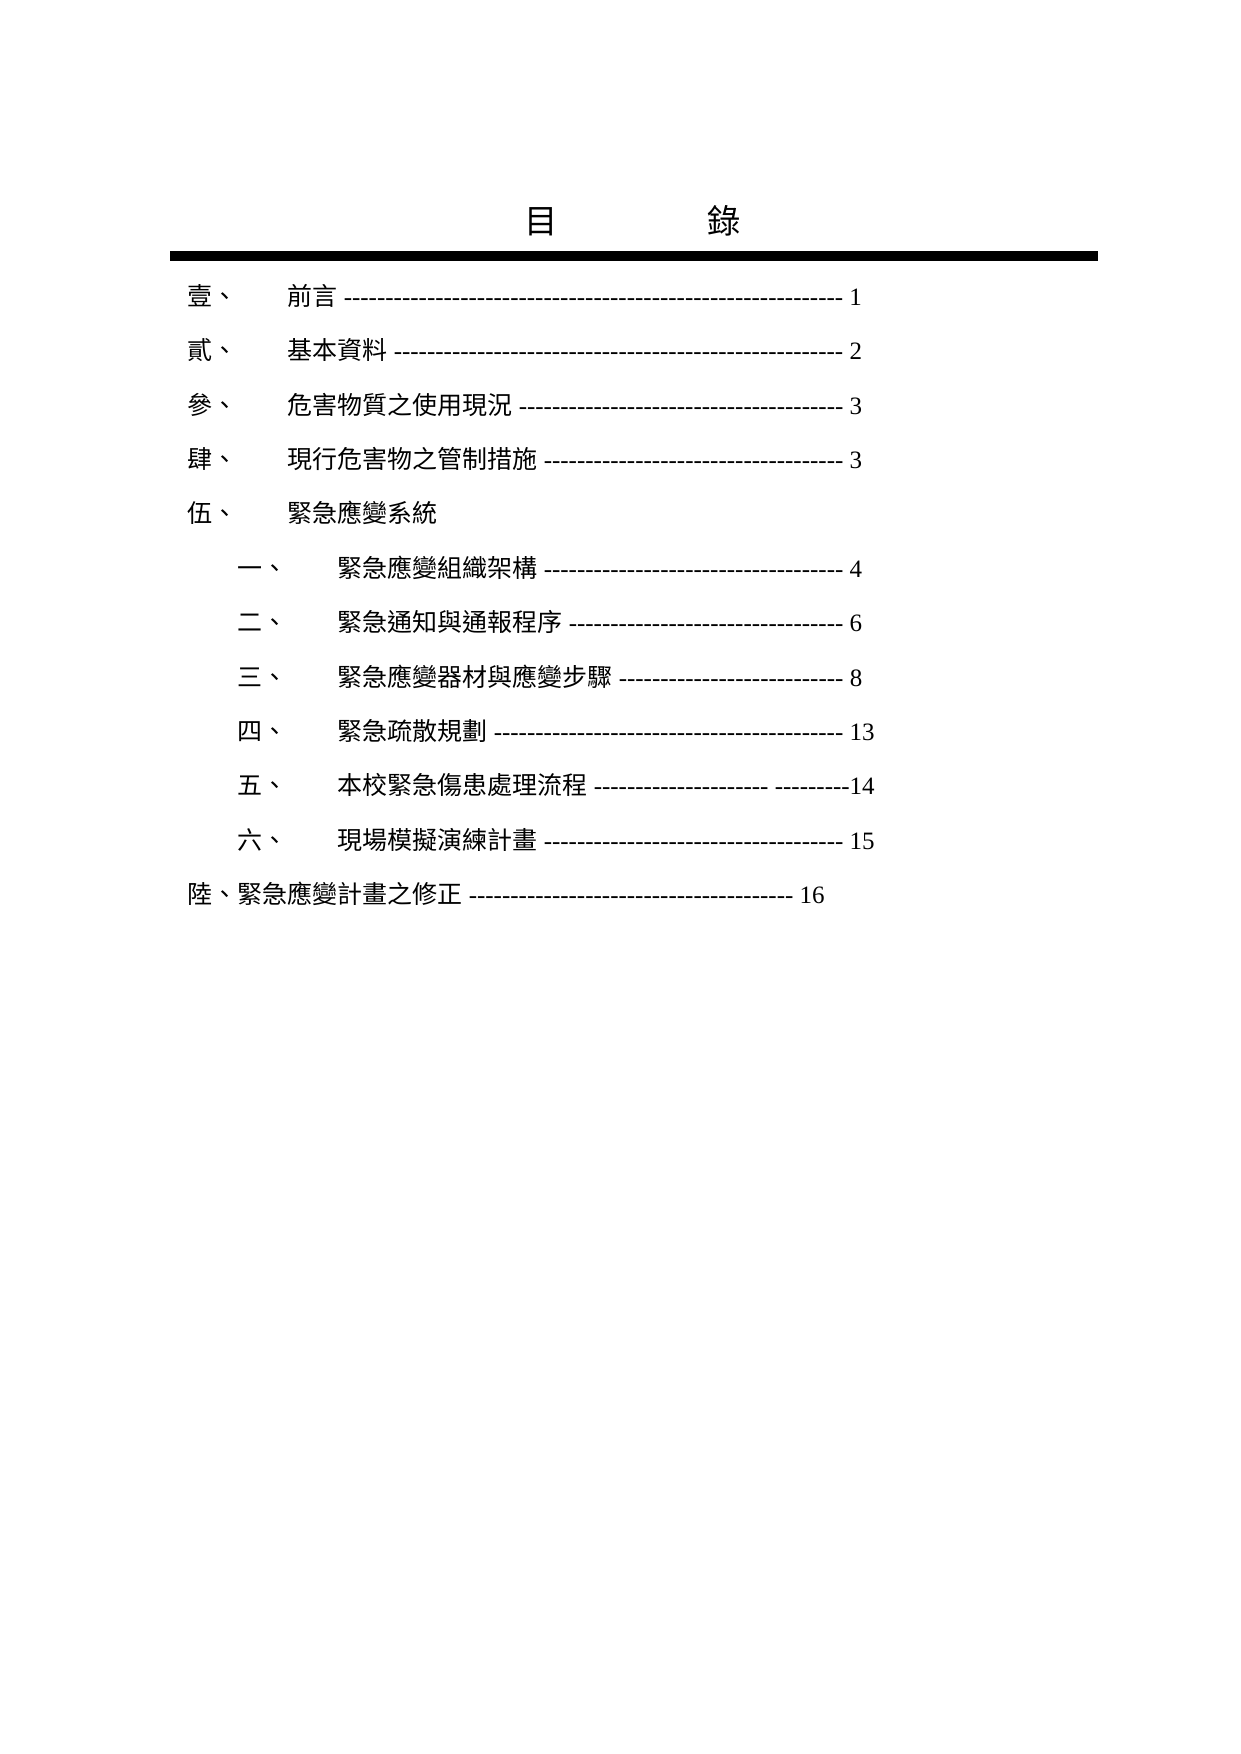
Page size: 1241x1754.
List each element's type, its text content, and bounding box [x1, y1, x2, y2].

list 現行危害物之管制措施 ------------------------------------ 3 [187, 439, 1113, 476]
list 緊急應變系統 [187, 494, 1078, 530]
list 緊急應變器材與應變步驟 --------------------------- 8 [237, 657, 1078, 693]
text 目 錄 [187, 194, 1078, 243]
text 陸、緊急應變計畫之修正 --------------------------------------- 16 [187, 874, 1078, 911]
list 基本資料 ------------------------------------------------------ 2 [187, 331, 1113, 367]
list 本校緊急傷患處理流程 --------------------- ---------14 [237, 766, 1078, 802]
list 前言 ------------------------------------------------------------ 1 [187, 276, 1113, 313]
list 緊急通知與通報程序 --------------------------------- 6 [237, 603, 1113, 639]
list 現場模擬演練計畫 ------------------------------------ 15 [237, 820, 1078, 856]
list 危害物質之使用現況 --------------------------------------- 3 [187, 385, 1113, 421]
list 緊急應變組織架構 ------------------------------------ 4 [237, 548, 1113, 584]
list 緊急疏散規劃 ------------------------------------------ 13 [237, 711, 1078, 748]
